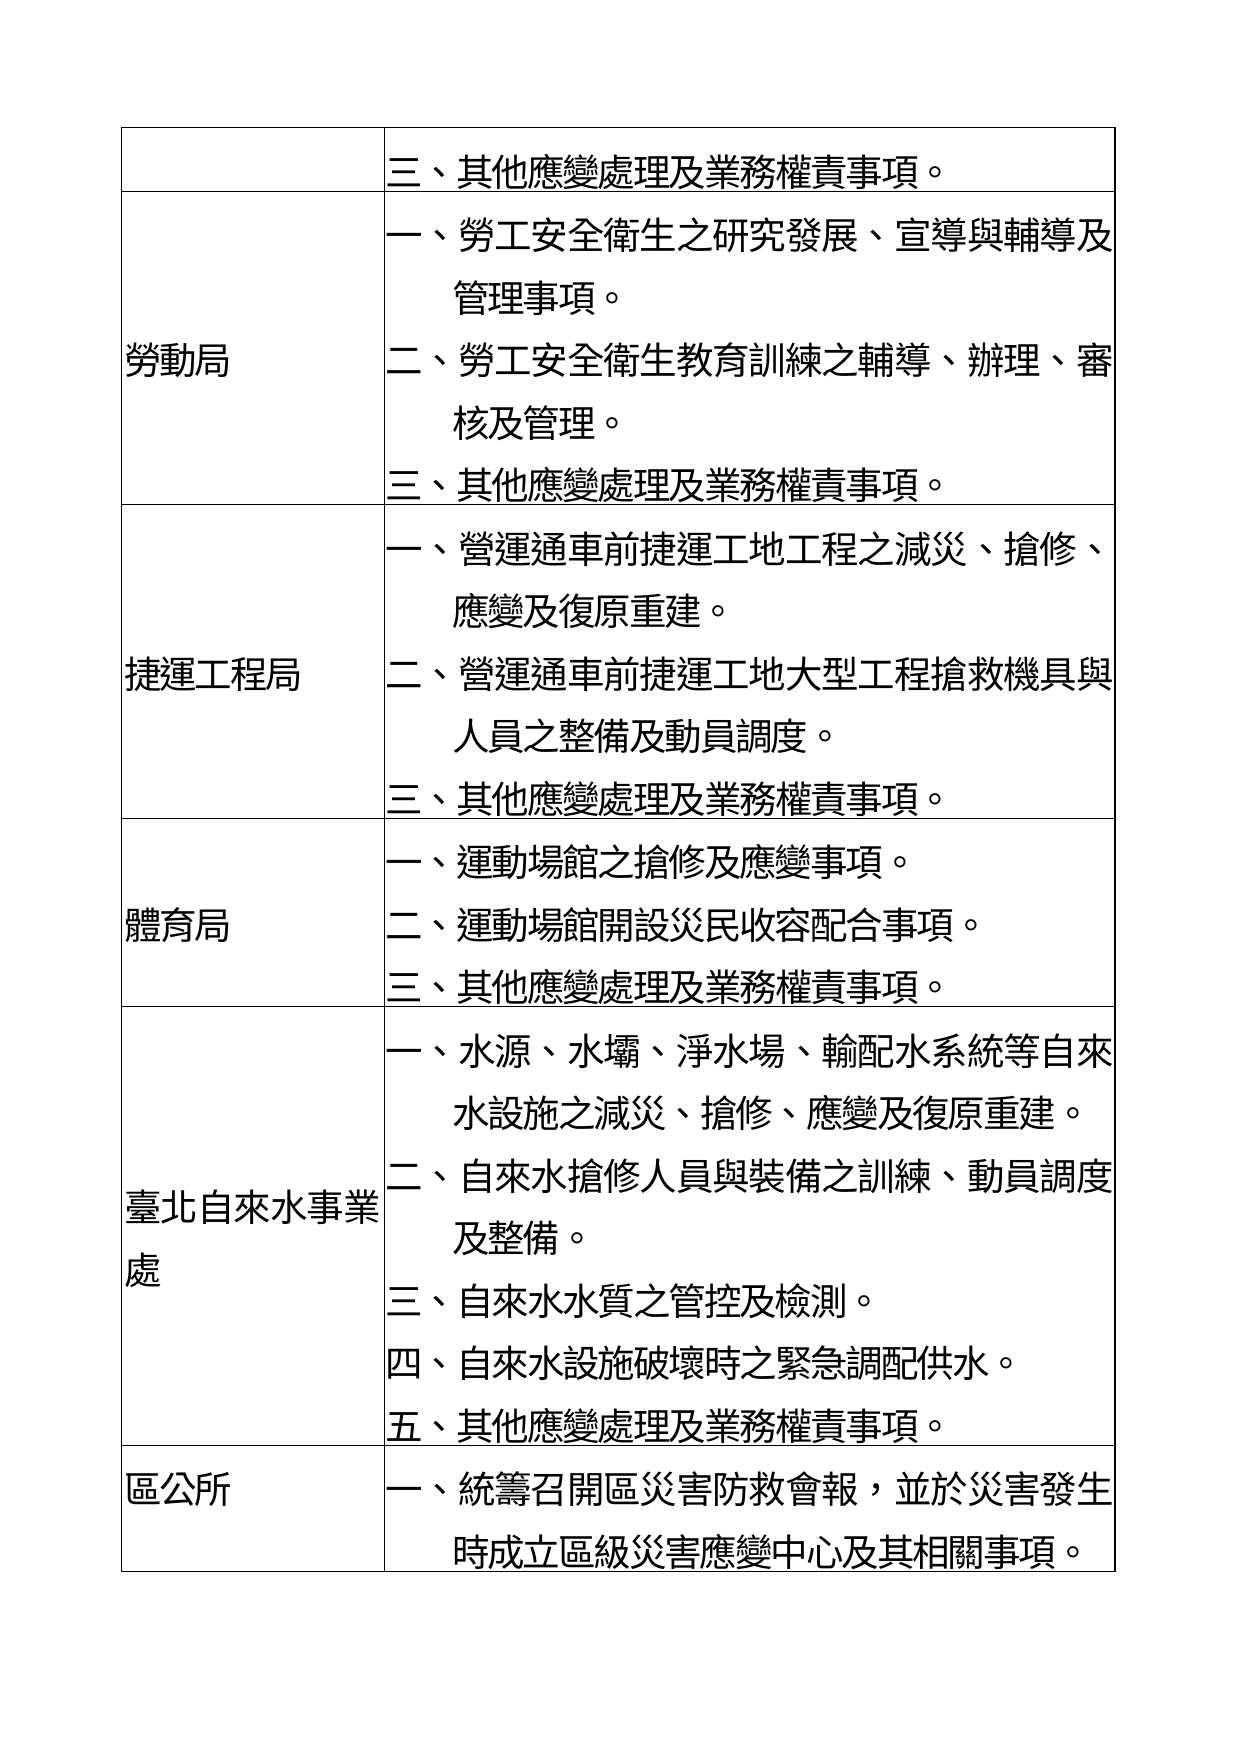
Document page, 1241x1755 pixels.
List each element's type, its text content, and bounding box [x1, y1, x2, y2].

table_cell 區公所 [122, 1446, 384, 1571]
table_cell [122, 128, 384, 191]
table_cell 勞動局 [122, 192, 384, 504]
table_cell 體育局 [122, 819, 384, 1006]
table_cell 捷運工程局 [122, 505, 384, 818]
table_cell 臺北自來水事業處 [122, 1007, 384, 1445]
table_cell 一、勞工安全衛生之研究發展、宣導與輔導及管理事項。 二、勞工安全衛生教育訓練之輔導、辦理、審核及管理。 三、其他應變處理及業務權責事項。 [385, 192, 1114, 504]
table_cell 一、水源、水壩、淨水場、輸配水系統等自來水設施之減災、搶修、應變及復原重建。 二、自來水搶修人員與裝備之訓練、動員調度及整備。 三、自來水水質之管控及檢測。 四、自來水設施破壞時之緊急調配供水。 五、其他應變處理及業務權責事項。 [385, 1007, 1114, 1445]
table_cell 一、運動場館之搶修及應變事項。 二、運動場館開設災民收容配合事項。 三、其他應變處理及業務權責事項。 [385, 819, 1114, 1006]
table_cell 三、其他應變處理及業務權責事項。 [385, 128, 1114, 191]
table_cell 一、統籌召開區災害防救會報，並於災害發生時成立區級災害應變中心及其相關事項。 [385, 1446, 1114, 1571]
table_cell 一、營運通車前捷運工地工程之減災、搶修、應變及復原重建。 二、營運通車前捷運工地大型工程搶救機具與人員之整備及動員調度。 三、其他應變處理及業務權責事項。 [385, 505, 1114, 818]
